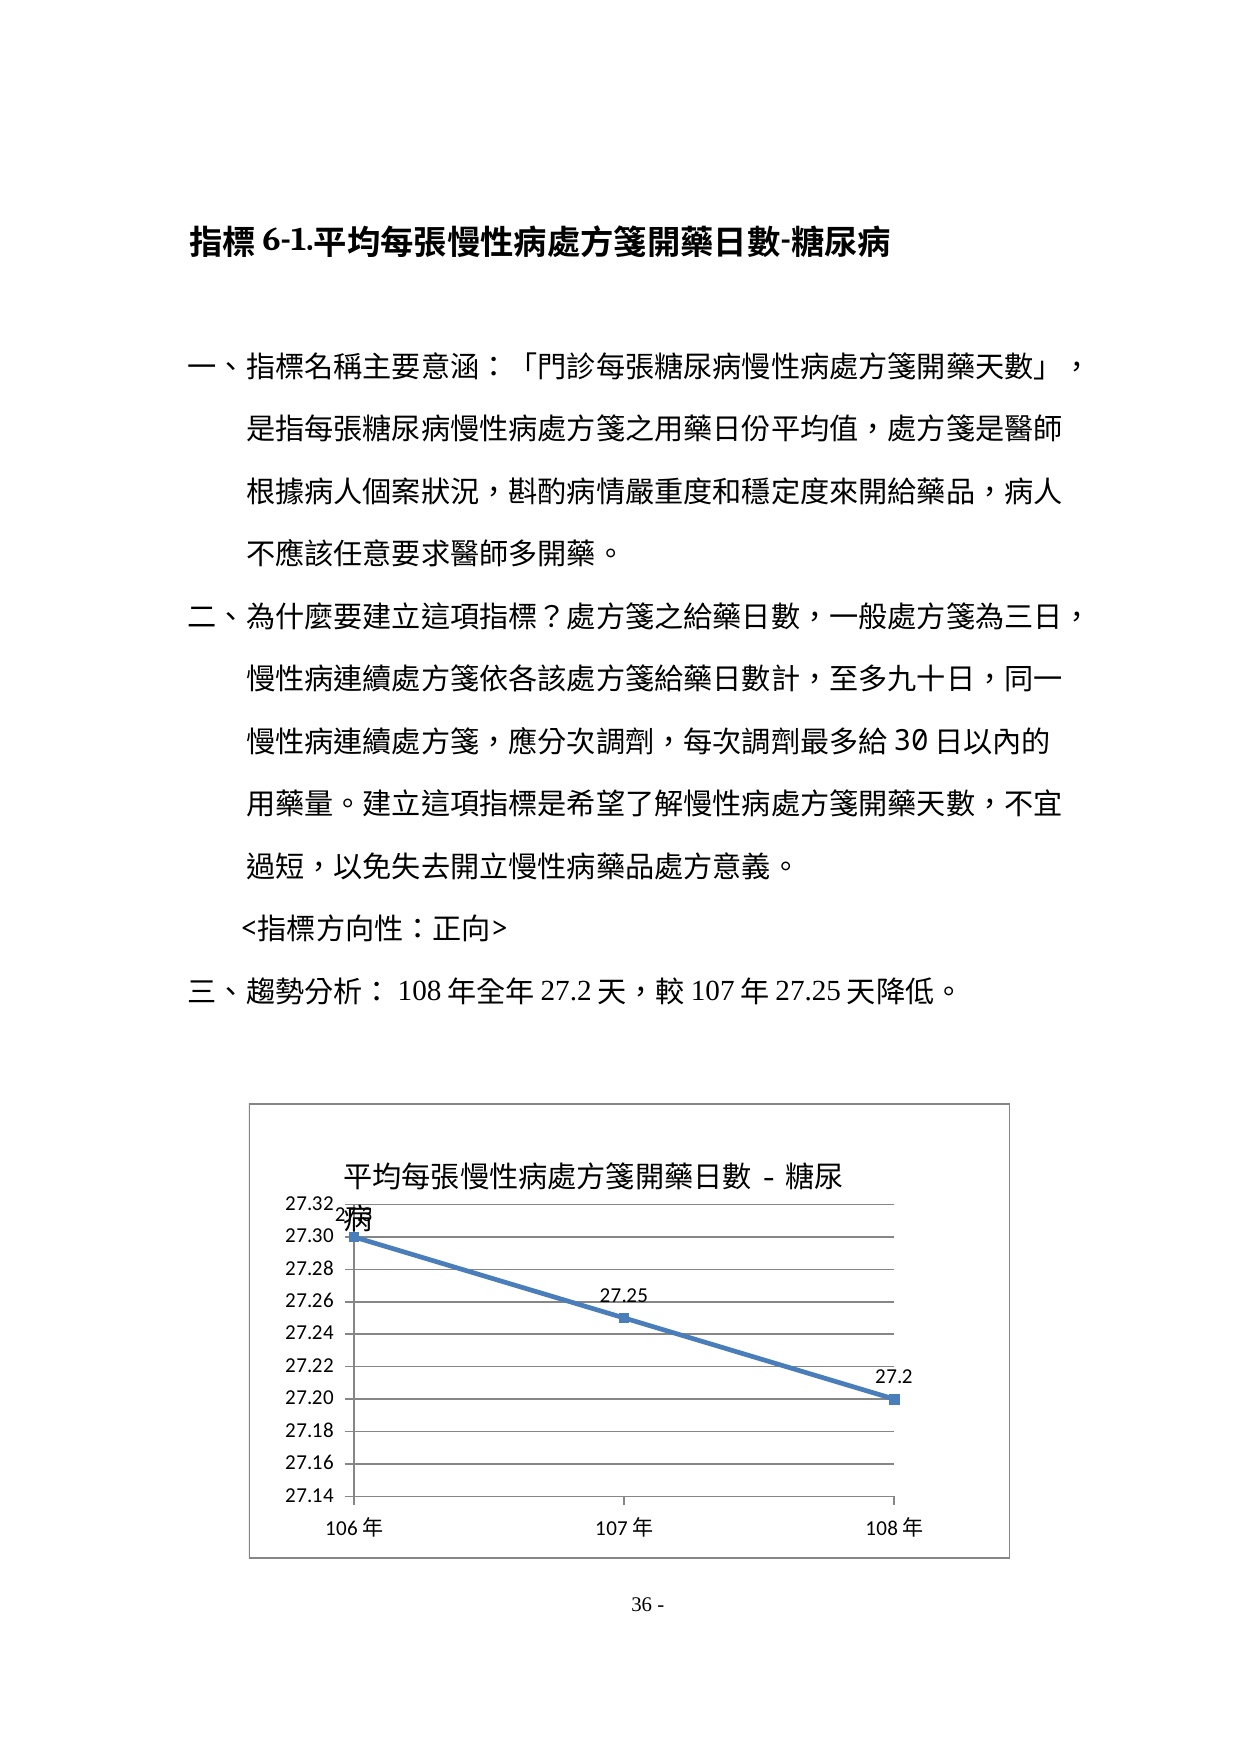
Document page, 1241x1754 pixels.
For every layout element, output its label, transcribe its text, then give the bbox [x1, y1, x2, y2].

text <指標方向性：正向> [187, 885, 1078, 948]
text 一、指標名稱主要意涵：「門診每張糖尿病慢性病處方箋開藥天數」，是指每張糖尿病慢性病處方箋之用藥日份平均值，處方箋是醫師根據病人個案狀況，斟酌病情嚴重度和穩定度來開給藥品，病人不應該任意要求醫師多開藥。 [187, 323, 1078, 573]
text 三、趨勢分析： 108年全年27.2天，較107年27.25天降低。 [187, 948, 1107, 1010]
table_header 指標6-1.平均每張慢性病處方箋開藥日數-糖尿病 [188, 135, 1001, 267]
text 二、為什麼要建立這項指標？處方箋之給藥日數，一般處方箋為三日，慢性病連續處方箋依各該處方箋給藥日數計，至多九十日，同一慢性病連續處方箋，應分次調劑，每次調劑最多給30日以內的用藥量。建立這項指標是希望了解慢性病處方箋開藥天數，不宜過短，以免失去開立慢性病藥品處方意義。 [187, 573, 1078, 885]
